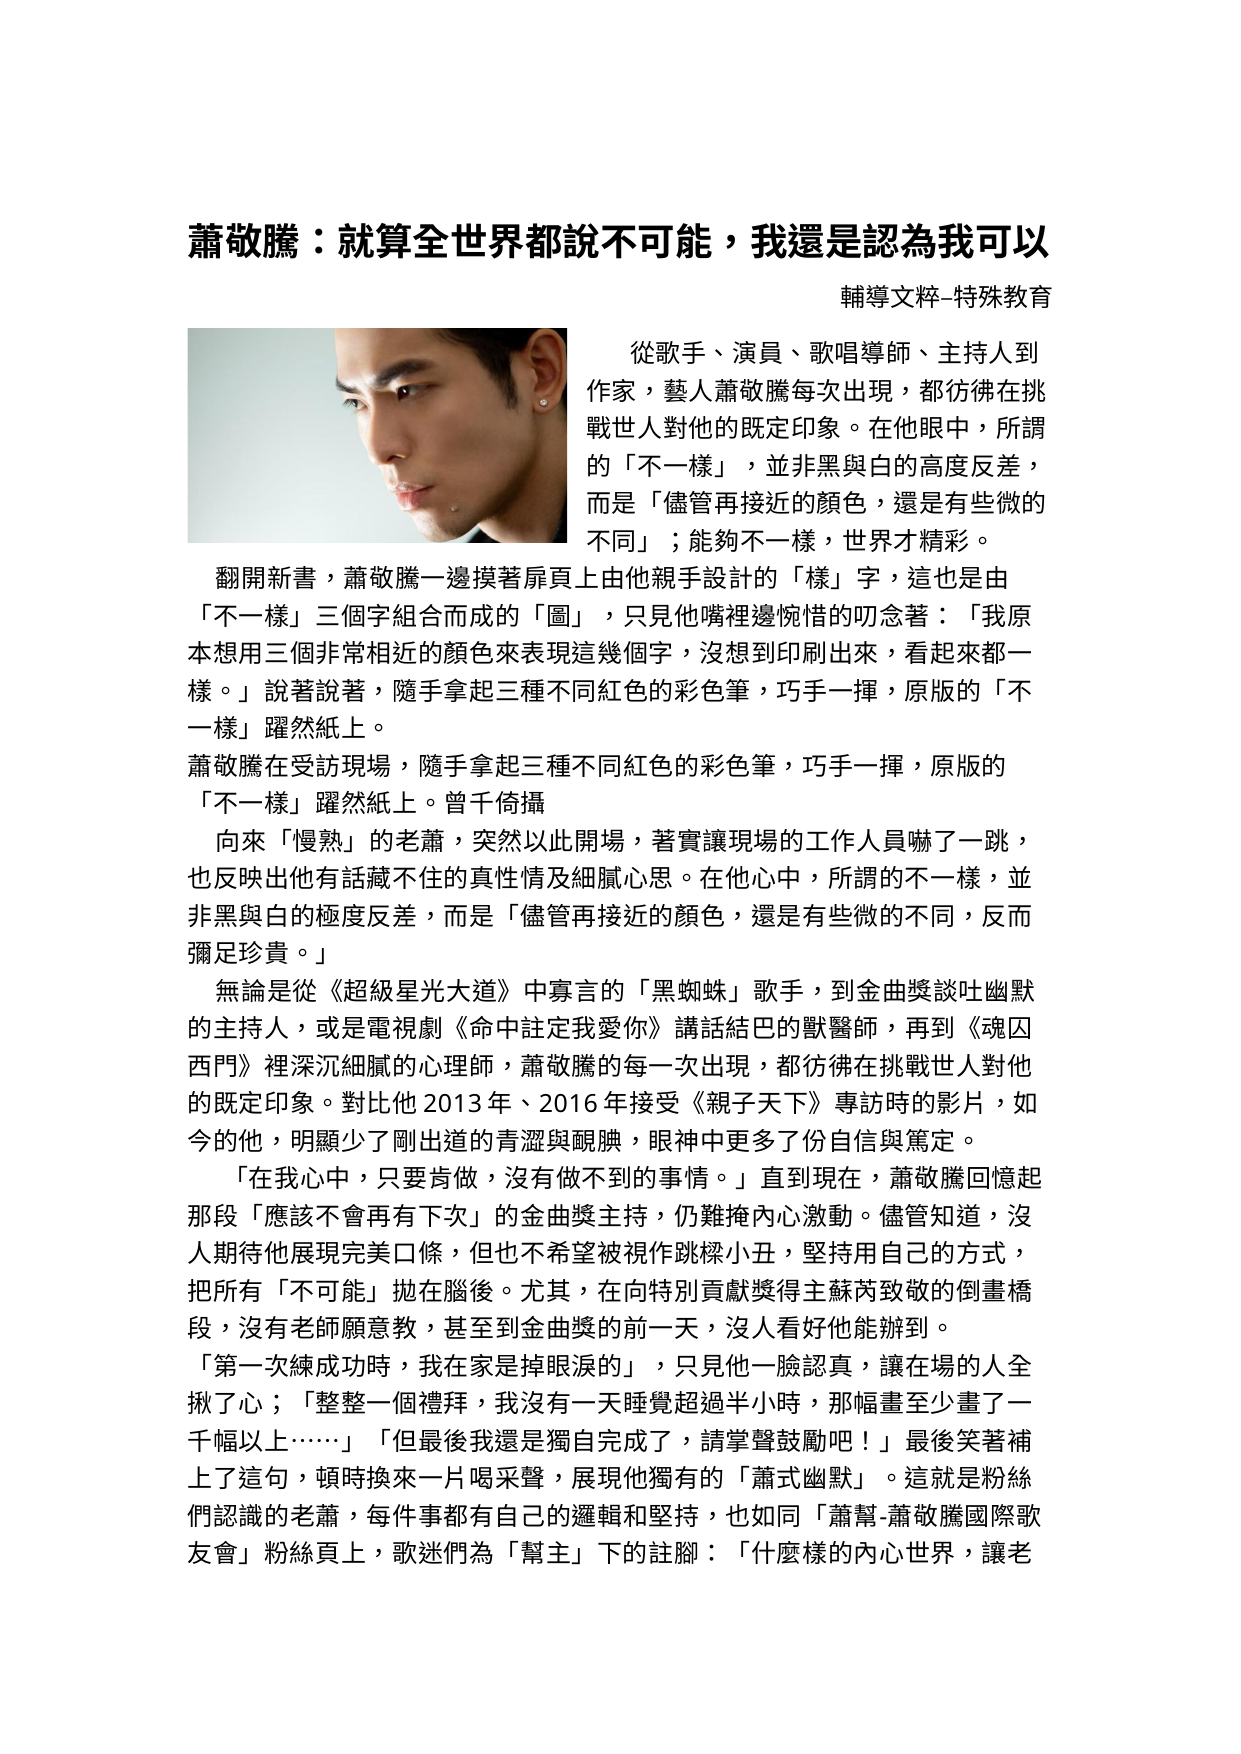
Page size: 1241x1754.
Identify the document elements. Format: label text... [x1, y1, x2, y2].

text 蕭敬騰在受訪現場，隨手拿起三種不同紅色的彩色筆，巧手一揮，原版的「不一樣」躍然紙上。曾千倚攝 [187, 746, 1053, 821]
picture [187, 328, 568, 543]
text 蕭敬騰：就算全世界都說不可能，我還是認為我可以 [187, 202, 1053, 277]
text 「第一次練成功時，我在家是掉眼淚的」，只見他一臉認真，讓在場的人全揪了心；「整整一個禮拜，我沒有一天睡覺超過半小時，那幅畫至少畫了一千幅以上……」「但最後我還是獨自完成了，請掌聲鼓勵吧！」最後笑著補上了這句，頓時換來一片喝采聲，展現他獨有的「蕭式幽默」。這就是粉絲們認識的老蕭，每件事都有自己的邏輯和堅持，也如同「蕭幫-蕭敬騰國際歌友會」粉絲頁上，歌迷們為「幫主」下的註腳：「什麼樣的內心世界，讓老 [187, 1346, 1053, 1571]
text 從歌手、演員、歌唱導師、主持人到作家，藝人蕭敬騰每次出現，都彷彿在挑戰世人對他的既定印象。在他眼中，所謂的「不一樣」，並非黑與白的高度反差，而是「儘管再接近的顏色，還是有些微的不同」；能夠不一樣，世界才精彩。 [187, 333, 1053, 558]
text 翻開新書，蕭敬騰一邊摸著扉頁上由他親手設計的「樣」字，這也是由「不一樣」三個字組合而成的「圖」，只見他嘴裡邊惋惜的叨念著：「我原本想用三個非常相近的顏色來表現這幾個字，沒想到印刷出來，看起來都一樣。」說著說著，隨手拿起三種不同紅色的彩色筆，巧手一揮，原版的「不一樣」躍然紙上。 [187, 558, 1053, 746]
text 「在我心中，只要肯做，沒有做不到的事情。」直到現在，蕭敬騰回憶起那段「應該不會再有下次」的金曲獎主持，仍難掩內心激動。儘管知道，沒人期待他展現完美口條，但也不希望被視作跳樑小丑，堅持用自己的方式，把所有「不可能」拋在腦後。尤其，在向特別貢獻獎得主蘇芮致敬的倒畫橋段，沒有老師願意教，甚至到金曲獎的前一天，沒人看好他能辦到。 [187, 1158, 1053, 1346]
text 向來「慢熟」的老蕭，突然以此開場，著實讓現場的工作人員嚇了一跳，也反映出他有話藏不住的真性情及細膩心思。在他心中，所謂的不一樣，並非黑與白的極度反差，而是「儘管再接近的顏色，還是有些微的不同，反而彌足珍貴。」 無論是從《超級星光大道》中寡言的「黑蜘蛛」歌手，到金曲獎談吐幽默的主持人，或是電視劇《命中註定我愛你》講話結巴的獸醫師，再到《魂囚西門》裡深沉細膩的心理師，蕭敬騰的每一次出現，都彷彿在挑戰世人對他的既定印象。對比他2013年、2016年接受《親子天下》專訪時的影片，如今的他，明顯少了剛出道的青澀與靦腆，眼神中更多了份自信與篤定。 [187, 821, 1053, 1158]
text 輔導文粹–特殊教育 [187, 277, 1053, 314]
